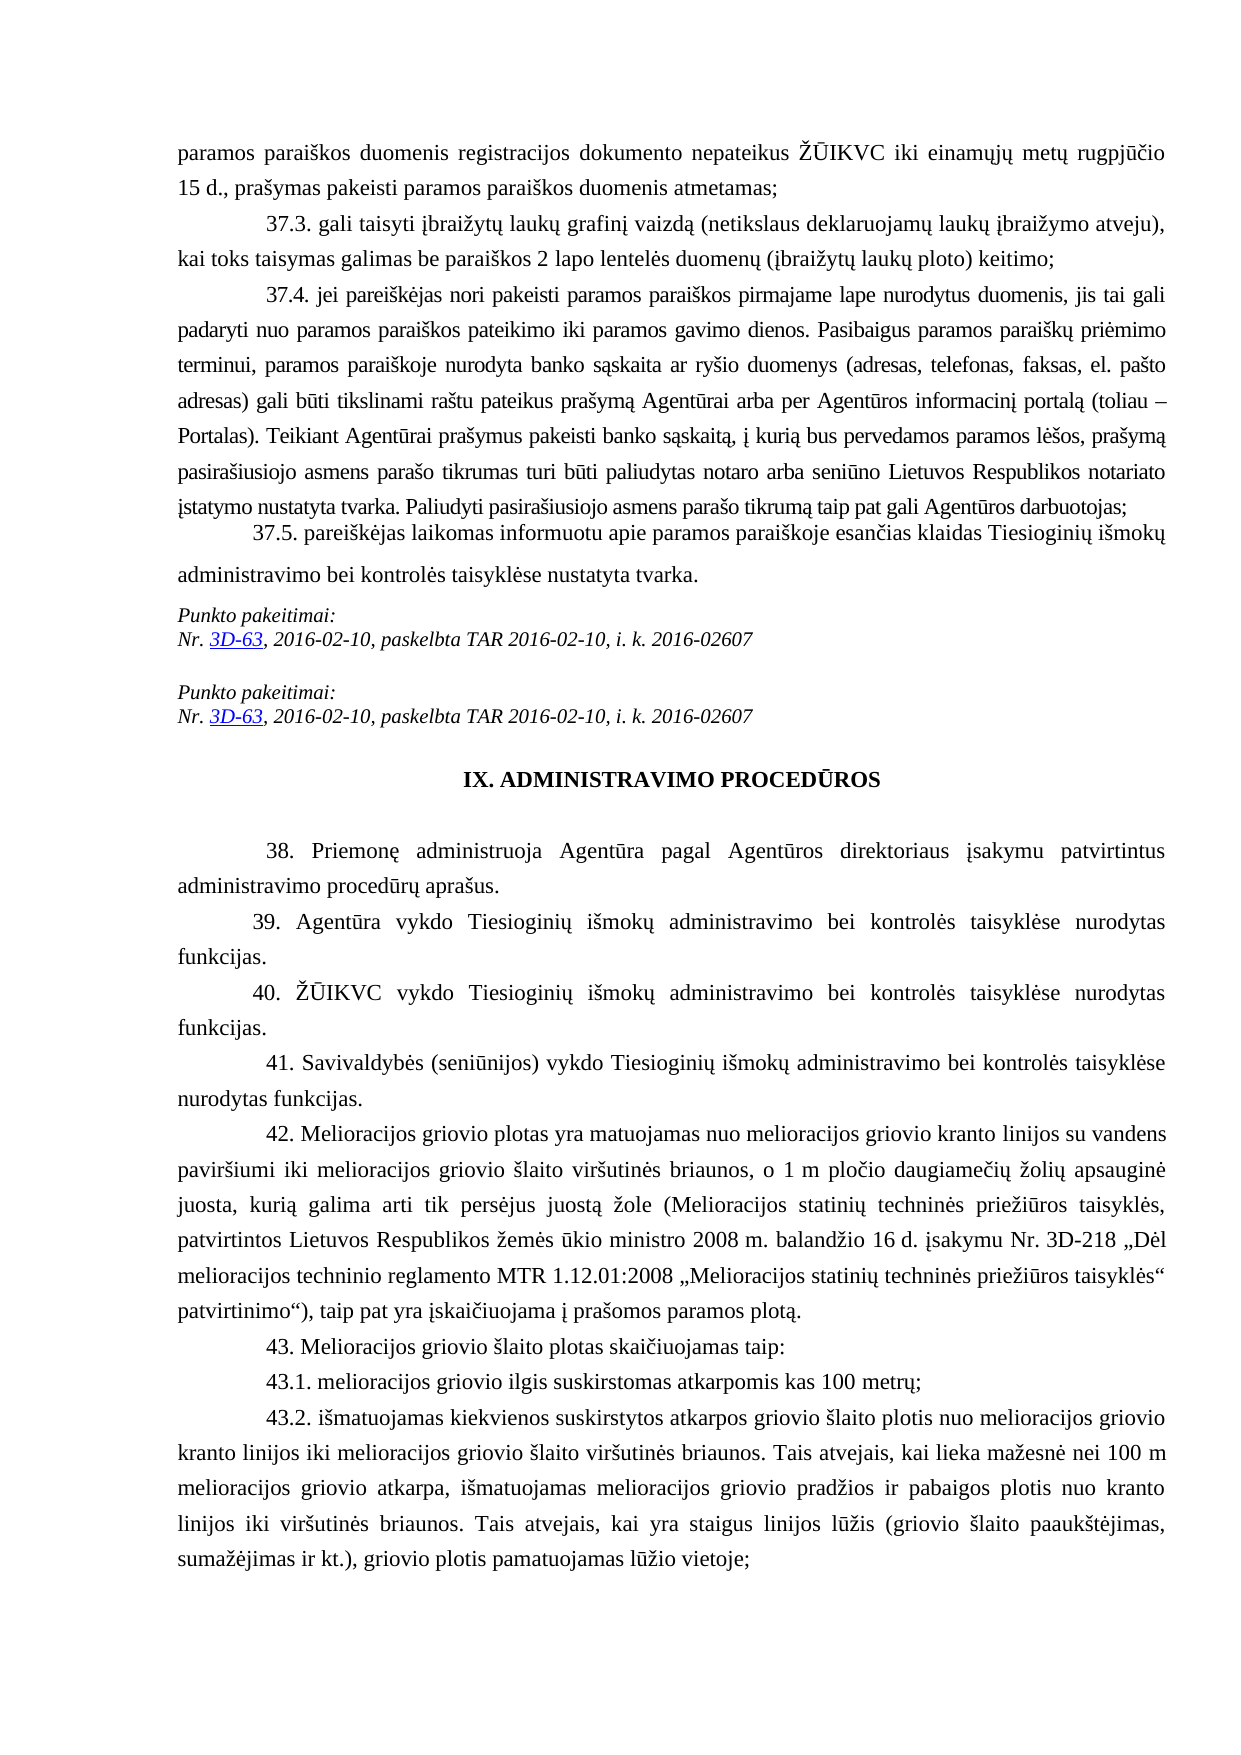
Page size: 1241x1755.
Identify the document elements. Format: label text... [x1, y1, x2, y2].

text IX. ADMINISTRAVIMO PROCEDŪROS [177, 757, 1167, 792]
text 37.5. pareiškėjas laikomas informuotu apie paramos paraiškoje esančias klaidas Tiesioginių išmokų administravimo bei kontrolės taisyklėse nustatyta tvarka. [177, 519, 1167, 589]
text paramos paraiškos duomenis registracijos dokumento nepateikus ŽŪIKVC iki einamųjų metų rugpjūčio 15 d., prašymas pakeisti paramos paraiškos duomenis atmetamas; [177, 130, 1167, 201]
text 40. ŽŪIKVC vykdo Tiesioginių išmokų administravimo bei kontrolės taisyklėse nurodytas funkcijas. [177, 969, 1167, 1040]
text 37.3. gali taisyti įbraižytų laukų grafinį vaizdą (netikslaus deklaruojamų laukų įbraižymo atveju), kai toks taisymas galimas be paraiškos 2 lapo lentelės duomenų (įbraižytų laukų ploto) keitimo; [177, 201, 1167, 272]
text 43.2. išmatuojamas kiekvienos suskirstytos atkarpos griovio šlaito plotis nuo melioracijos griovio kranto linijos iki melioracijos griovio šlaito viršutinės briaunos. Tais atvejais, kai lieka mažesnė nei 100 m melioracijos griovio atkarpa, išmatuojamas melioracijos griovio pradžios ir pabaigos plotis nuo kranto linijos iki viršutinės briaunos. Tais atvejais, kai yra staigus linijos lūžis (griovio šlaito paaukštėjimas, sumažėjimas ir kt.), griovio plotis pamatuojamas lūžio vietoje; [177, 1394, 1167, 1572]
text 38. Priemonę administruoja Agentūra pagal Agentūros direktoriaus įsakymu patvirtintus administravimo procedūrų aprašus. [177, 828, 1167, 899]
text 42. Melioracijos griovio plotas yra matuojamas nuo melioracijos griovio kranto linijos su vandens paviršiumi iki melioracijos griovio šlaito viršutinės briaunos, o 1 m pločio daugiamečių žolių apsauginė juosta, kurią galima arti tik persėjus juostą žole (Melioracijos statinių techninės priežiūros taisyklės, patvirtintos Lietuvos Respublikos žemės ūkio ministro 2008 m. balandžio 16 d. įsakymu Nr. 3D-218 „Dėl melioracijos techninio reglamento MTR 1.12.01:2008 „Melioracijos statinių techninės priežiūros taisyklės“ patvirtinimo“), taip pat yra įskaičiuojama į prašomos paramos plotą. [177, 1111, 1167, 1324]
text 43. Melioracijos griovio šlaito plotas skaičiuojamas taip: [177, 1324, 1167, 1359]
text Punkto pakeitimai: [177, 603, 1167, 627]
text 41. Savivaldybės (seniūnijos) vykdo Tiesioginių išmokų administravimo bei kontrolės taisyklėse nurodytas funkcijas. [177, 1040, 1167, 1111]
text Nr. 3D-63, 2016-02-10, paskelbta TAR 2016-02-10, i. k. 2016-02607 [177, 704, 1167, 728]
text 39. Agentūra vykdo Tiesioginių išmokų administravimo bei kontrolės taisyklėse nurodytas funkcijas. [177, 899, 1167, 969]
text Nr. 3D-63, 2016-02-10, paskelbta TAR 2016-02-10, i. k. 2016-02607 [177, 627, 1167, 651]
text 37.4. jei pareiškėjas nori pakeisti paramos paraiškos pirmajame lape nurodytus duomenis, jis tai gali padaryti nuo paramos paraiškos pateikimo iki paramos gavimo dienos. Pasibaigus paramos paraiškų priėmimo terminui, paramos paraiškoje nurodyta banko sąskaita ar ryšio duomenys (adresas, telefonas, faksas, el. pašto adresas) gali būti tikslinami raštu pateikus prašymą Agentūrai arba per Agentūros informacinį portalą (toliau – Portalas). Teikiant Agentūrai prašymus pakeisti banko sąskaitą, į kurią bus pervedamos paramos lėšos, prašymą pasirašiusiojo asmens parašo tikrumas turi būti paliudytas notaro arba seniūno Lietuvos Respublikos notariato įstatymo nustatyta tvarka. Paliudyti pasirašiusiojo asmens parašo tikrumą taip pat gali Agentūros darbuotojas; [177, 272, 1167, 519]
text Punkto pakeitimai: [177, 680, 1167, 704]
text 43.1. melioracijos griovio ilgis suskirstomas atkarpomis kas 100 metrų; [177, 1359, 1167, 1394]
